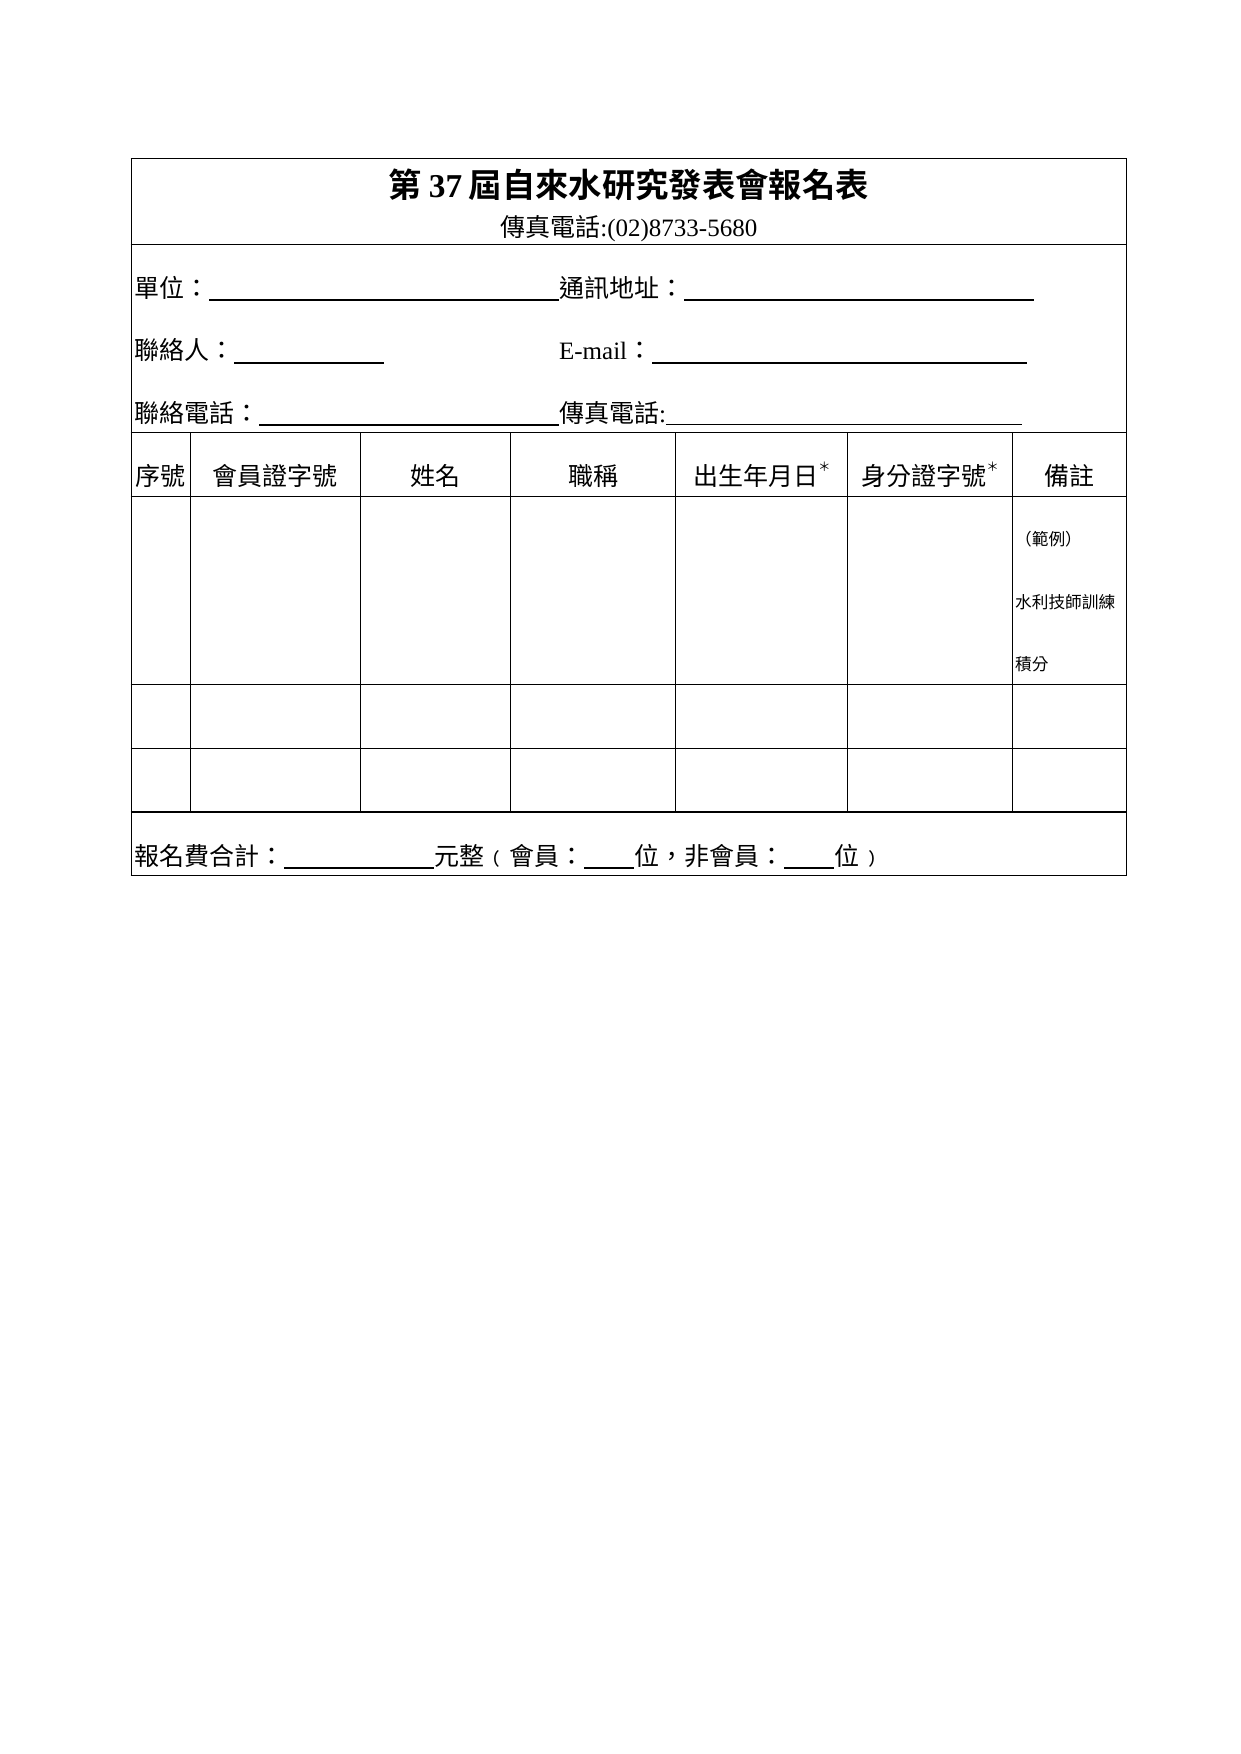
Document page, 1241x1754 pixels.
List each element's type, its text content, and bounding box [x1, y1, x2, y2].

table_cell 姓名 [361, 433, 510, 496]
table_cell [848, 749, 1012, 811]
table_cell [1013, 749, 1126, 811]
table_header [114, 158, 131, 244]
table_cell [848, 685, 1012, 748]
table_cell [191, 749, 360, 811]
table_cell [676, 685, 847, 748]
table_cell [132, 497, 190, 684]
table_cell [676, 749, 847, 811]
table_cell 出生年月日＊ [676, 433, 847, 496]
table_cell [114, 244, 131, 432]
table_cell [114, 748, 131, 811]
table_cell [191, 685, 360, 748]
table_cell 會員證字號 [191, 433, 360, 496]
table_cell [361, 685, 510, 748]
table_cell [114, 496, 131, 684]
table_header 第37屆自來水研究發表會報名表 傳真電話:(02)8733-5680 [132, 159, 1126, 244]
table_cell 備註 [1013, 433, 1126, 496]
table_cell [132, 749, 190, 811]
table_cell [361, 497, 510, 684]
table_cell [114, 684, 131, 748]
table_cell 身分證字號＊ [848, 433, 1012, 496]
table_cell [511, 685, 675, 748]
table_cell [511, 749, 675, 811]
table_cell 報名費合計： 元整﹙會員： 位，非會員： 位﹚ [132, 813, 1126, 875]
table_cell [114, 432, 131, 496]
table_cell [114, 811, 131, 875]
table_cell （範例） 水利技師訓練積分 [1013, 497, 1126, 684]
table_cell 單位： 通訊地址： 聯絡人： E-mail： 聯絡電話： 傳真電話: [132, 245, 1126, 432]
table_cell [676, 497, 847, 684]
table_cell [1013, 685, 1126, 748]
table_cell 序號 [132, 433, 190, 496]
table_cell [848, 497, 1012, 684]
table_cell [361, 749, 510, 811]
table_cell 職稱 [511, 433, 675, 496]
table_cell [132, 685, 190, 748]
table_cell [511, 497, 675, 684]
table_cell [191, 497, 360, 684]
